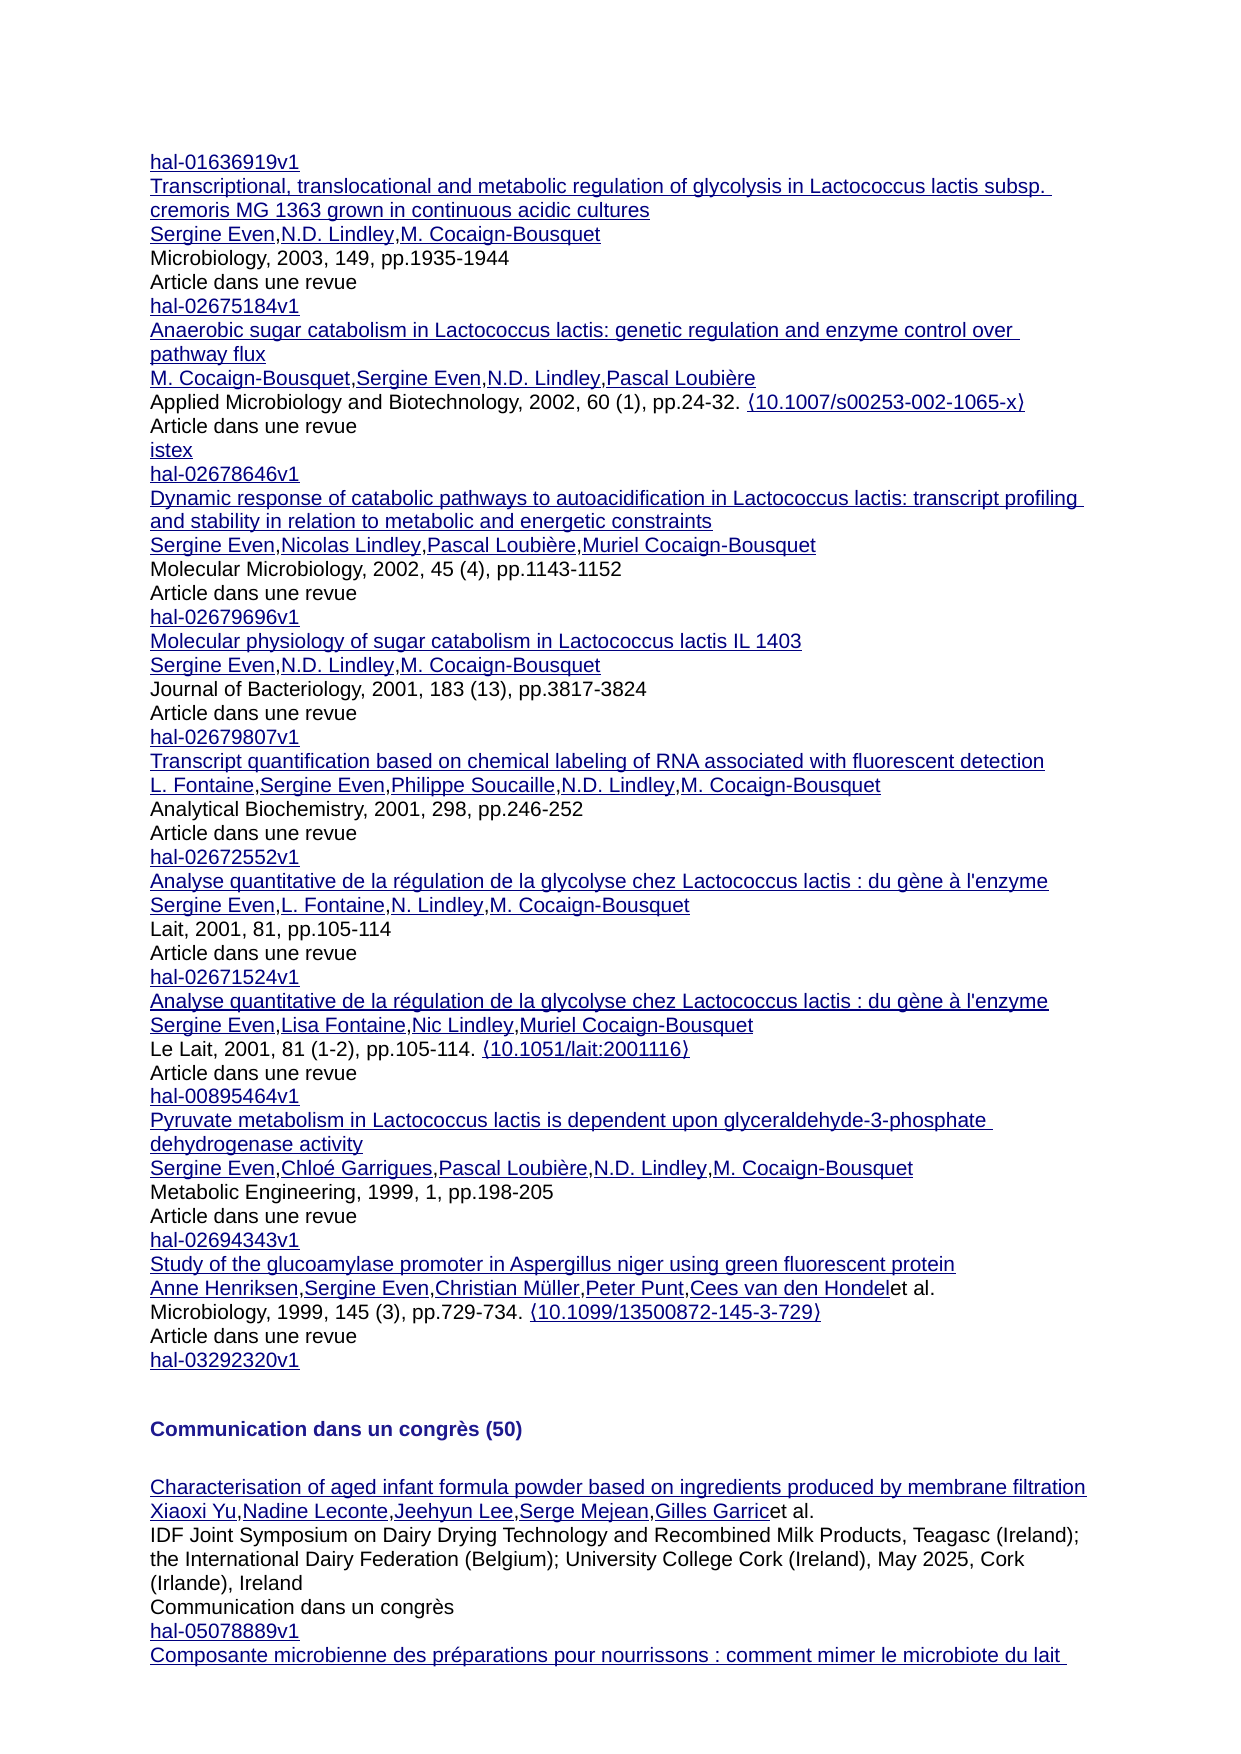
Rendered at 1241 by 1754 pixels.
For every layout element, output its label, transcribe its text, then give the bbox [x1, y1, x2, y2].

table_cell Molecular physiology of sugar catabolism in Lactococcus lactis IL 1403 Sergine Even,N.D. Lindley,M. Cocaign-Bousquet Journal of Bacteriology, 2001, 183 (13), pp.3817-3824 Article dans une revue hal-02679807v1 [150, 629, 1090, 749]
table_cell Anaerobic sugar catabolism in Lactococcus lactis: genetic regulation and enzyme control over pathway flux M. Cocaign-Bousquet,Sergine Even,N.D. Lindley,Pascal Loubière Applied Microbiology and Biotechnology, 2002, 60 (1), pp.24-32. ⟨10.1007/s00253-002-1065-x⟩ Article dans une revue istex hal-02678646v1 [150, 318, 1090, 485]
table_header Characterisation of aged infant formula powder based on ingredients produced by membrane filtration Xiaoxi Yu,Nadine Leconte,Jeehyun Lee,Serge Mejean,Gilles Garricet al. IDF Joint Symposium on Dairy Drying Technology and Recombined Milk Products, Teagasc (Ireland); the International Dairy Federation (Belgium); University College Cork (Ireland), May 2025, Cork (Irlande), Ireland Communication dans un congrès hal-05078889v1 [150, 1475, 1090, 1643]
table_cell Analyse quantitative de la régulation de la glycolyse chez Lactococcus lactis : du gène à l'enzyme Sergine Even,L. Fontaine,N. Lindley,M. Cocaign-Bousquet Lait, 2001, 81, pp.105-114 Article dans une revue hal-02671524v1 [150, 869, 1090, 988]
table_cell Pyruvate metabolism in Lactococcus lactis is dependent upon glyceraldehyde-3-phosphate dehydrogenase activity Sergine Even,Chloé Garrigues,Pascal Loubière,N.D. Lindley,M. Cocaign-Bousquet Metabolic Engineering, 1999, 1, pp.198-205 Article dans une revue hal-02694343v1 [150, 1108, 1090, 1252]
table_cell Dynamic response of catabolic pathways to autoacidification in Lactococcus lactis: transcript profiling and stability in relation to metabolic and energetic constraints Sergine Even,Nicolas Lindley,Pascal Loubière,Muriel Cocaign-Bousquet Molecular Microbiology, 2002, 45 (4), pp.1143-1152 Article dans une revue hal-02679696v1 [150, 485, 1090, 629]
table_cell Study of the glucoamylase promoter in Aspergillus niger using green fluorescent protein Anne Henriksen,Sergine Even,Christian Müller,Peter Punt,Cees van den Hondelet al. Microbiology, 1999, 145 (3), pp.729-734. ⟨10.1099/13500872-145-3-729⟩ Article dans une revue hal-03292320v1 [150, 1252, 1090, 1372]
subtitle Communication dans un congrès (50) [150, 1417, 1090, 1441]
table_cell Composante microbienne des préparations pour nourrissons : comment mimer le microbiote du lait [150, 1643, 1090, 1667]
table_cell Analyse quantitative de la régulation de la glycolyse chez Lactococcus lactis : du gène à l'enzyme Sergine Even,Lisa Fontaine,Nic Lindley,Muriel Cocaign-Bousquet Le Lait, 2001, 81 (1-2), pp.105-114. ⟨10.1051/lait:2001116⟩ Article dans une revue hal-00895464v1 [150, 989, 1090, 1108]
table_cell Transcriptional, translocational and metabolic regulation of glycolysis in Lactococcus lactis subsp. cremoris MG 1363 grown in continuous acidic cultures Sergine Even,N.D. Lindley,M. Cocaign-Bousquet Microbiology, 2003, 149, pp.1935-1944 Article dans une revue hal-02675184v1 [150, 174, 1090, 318]
table_cell Transcript quantification based on chemical labeling of RNA associated with fluorescent detection L. Fontaine,Sergine Even,Philippe Soucaille,N.D. Lindley,M. Cocaign-Bousquet Analytical Biochemistry, 2001, 298, pp.246-252 Article dans une revue hal-02672552v1 [150, 749, 1090, 869]
table_cell hal-01636919v1 [150, 150, 1090, 174]
